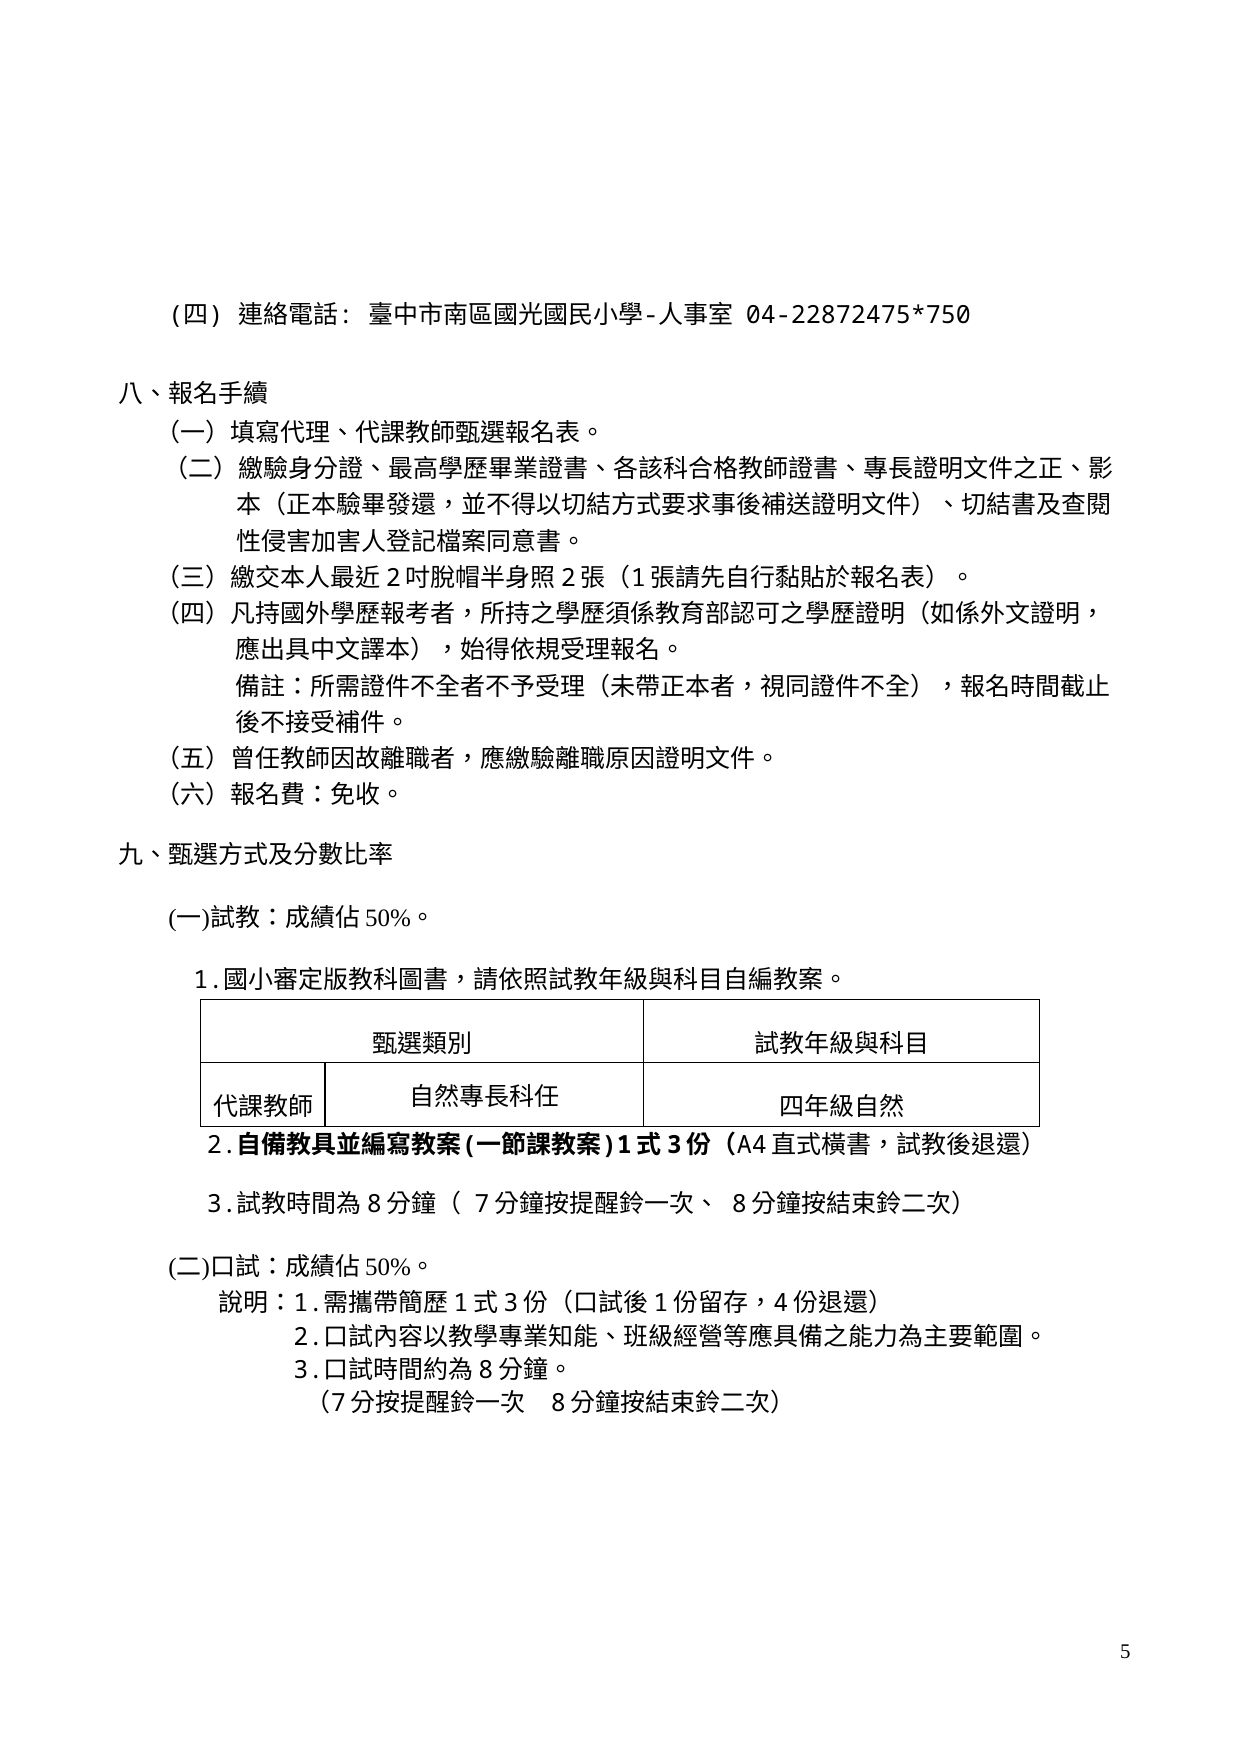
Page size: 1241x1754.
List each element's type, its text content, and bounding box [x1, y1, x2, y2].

text (二)口試：成績佔50%。 [168, 1222, 1122, 1285]
text （四）凡持國外學歷報考者，所持之學歷須係教育部認可之學歷證明（如係外文證明，應出具中文譯本），始得依規受理報名。 [156, 593, 1122, 666]
text （三）繳交本人最近2吋脫帽半身照2張（1張請先自行黏貼於報名表）。 [156, 557, 1122, 593]
text 後不接受補件。 [235, 702, 1122, 738]
table_cell 四年級自然 [644, 1063, 1039, 1126]
text 3.試教時間為8分鐘（ 7分鐘按提醒鈴一次、 8分鐘按結束鈴二次） [118, 1160, 1122, 1222]
text 八、報名手續 [118, 350, 1122, 412]
text （一）填寫代理、代課教師甄選報名表。 [118, 412, 1122, 448]
text 1.國小審定版教科圖書，請依照試教年級與科目自編教案。 [118, 936, 1122, 998]
text 3.口試時間約為8分鐘。 [293, 1352, 1122, 1385]
text （7分按提醒鈴一次 8分鐘按結束鈴二次） [306, 1385, 1122, 1418]
text 九、甄選方式及分數比率 [118, 811, 1122, 873]
text （五）曾任教師因故離職者，應繳驗離職原因證明文件。 [156, 738, 1122, 775]
text 2.口試內容以教學專業知能、班級經營等應具備之能力為主要範圍。 [293, 1318, 1122, 1352]
text （二）繳驗身分證、最高學歷畢業證書、各該科合格教師證書、專長證明文件之正、影本（正本驗畢發還，並不得以切結方式要求事後補送證明文件）、切結書及查閱性侵害加害人登記檔案同意書。 [118, 448, 1122, 557]
table_cell 代課教師 [201, 1063, 324, 1126]
text 說明：1.需攜帶簡歷1式3份（口試後1份留存，4份退還） [218, 1285, 1122, 1318]
table_cell 自然專長科任 [326, 1063, 643, 1126]
text (一)試教：成績佔50%。 [168, 873, 1122, 936]
text 備註：所需證件不全者不予受理（未帶正本者，視同證件不全），報名時間截止 [235, 666, 1122, 702]
table_header 試教年級與科目 [644, 1000, 1039, 1062]
text (四) 連絡電話: 臺中市南區國光國民小學-人事室 04-22872475*750 [168, 295, 1122, 331]
text 2.自備教具並編寫教案(一節課教案)1式3份（A4直式橫書，試教後退還） [118, 1127, 1122, 1160]
text （六）報名費：免收。 [156, 775, 1122, 811]
table_header 甄選類別 [201, 1000, 643, 1062]
